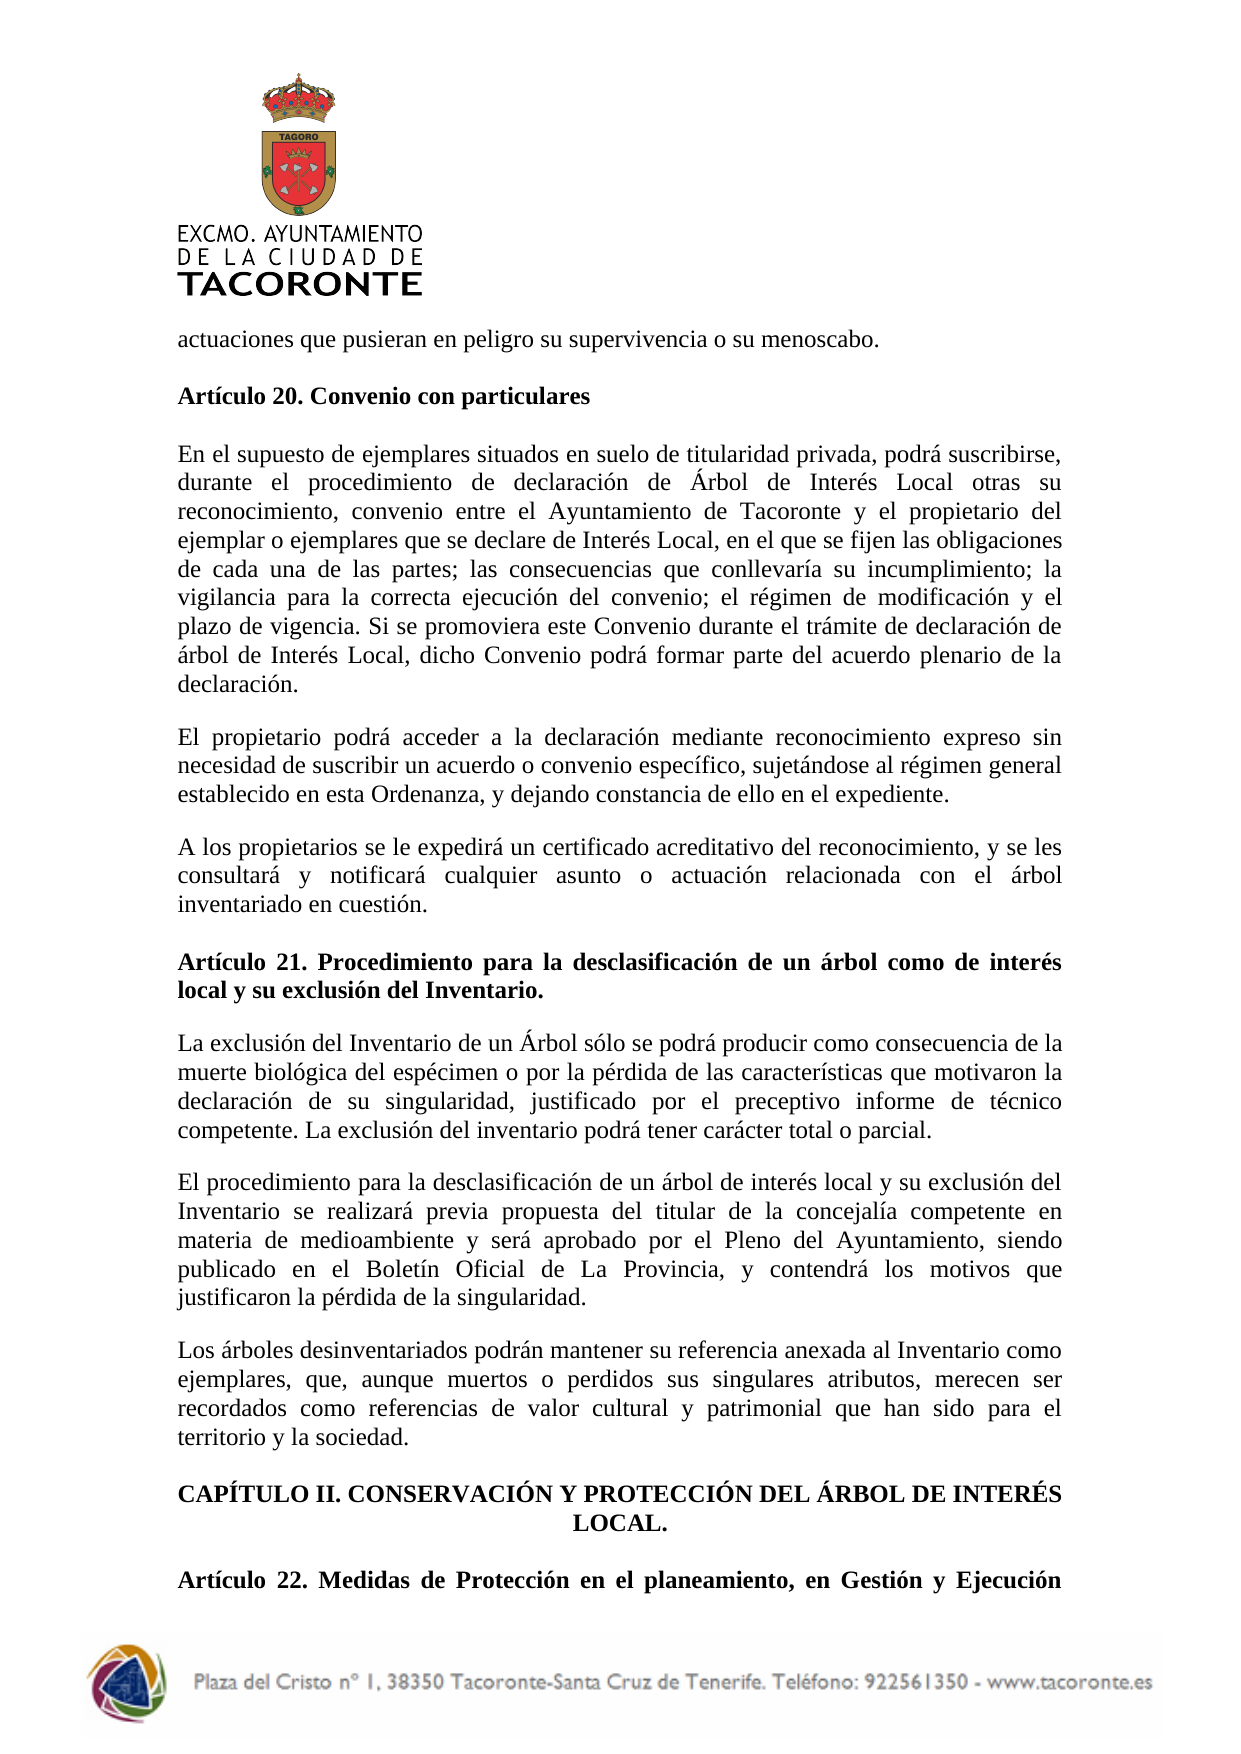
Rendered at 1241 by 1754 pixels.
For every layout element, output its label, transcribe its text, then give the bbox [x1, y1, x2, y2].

text CAPÍTULO II. CONSERVACIÓN Y PROTECCIÓN DEL ÁRBOL DE INTERÉS LOCAL. [177, 1479, 1063, 1537]
text Artículo 21. Procedimiento para la desclasificación de un árbol como de interés local y su exclusión del Inventario. [177, 947, 1063, 1004]
text Artículo 22. Medidas de Protección en el planeamiento, en Gestión y Ejecución [177, 1565, 1063, 1594]
text La exclusión del Inventario de un Árbol sólo se podrá producir como consecuencia de la muerte biológica del espécimen o por la pérdida de las características que motivaron la declaración de su singularidad, justificado por el preceptivo informe de técnico competente. La exclusión del inventario podrá tener carácter total o parcial. [177, 1028, 1063, 1143]
text actuaciones que pusieran en peligro su supervivencia o su menoscabo. [177, 324, 1063, 352]
text El propietario podrá acceder a la declaración mediante reconocimiento expreso sin necesidad de suscribir un acuerdo o convenio específico, sujetándose al régimen general establecido en esta Ordenanza, y dejando constancia de ello en el expediente. [177, 722, 1063, 808]
text En el supuesto de ejemplares situados en suelo de titularidad privada, podrá suscribirse, durante el procedimiento de declaración de Árbol de Interés Local otras su reconocimiento, convenio entre el Ayuntamiento de Tacoronte y el propietario del ejemplar o ejemplares que se declare de Interés Local, en el que se fijen las obligaciones de cada una de las partes; las consecuencias que conllevaría su incumplimiento; la vigilancia para la correcta ejecución del convenio; el régimen de modificación y el plazo de vigencia. Si se promoviera este Convenio durante el trámite de declaración de árbol de Interés Local, dicho Convenio podrá formar parte del acuerdo plenario de la declaración. [177, 439, 1063, 697]
text Los árboles desinventariados podrán mantener su referencia anexada al Inventario como ejemplares, que, aunque muertos o perdidos sus singulares atributos, merecen ser recordados como referencias de valor cultural y patrimonial que han sido para el territorio y la sociedad. [177, 1335, 1063, 1450]
picture [177, 73, 422, 296]
text A los propietarios se le expedirá un certificado acreditativo del reconocimiento, y se les consultará y notificará cualquier asunto o actuación relacionada con el árbol inventariado en cuestión. [177, 832, 1063, 918]
picture [80, 1631, 1163, 1738]
text El procedimiento para la desclasificación de un árbol de interés local y su exclusión del Inventario se realizará previa propuesta del titular de la concejalía competente en materia de medioambiente y será aprobado por el Pleno del Ayuntamiento, siendo publicado en el Boletín Oficial de La Provincia, y contendrá los motivos que justificaron la pérdida de la singularidad. [177, 1167, 1063, 1311]
text Artículo 20. Convenio con particulares [177, 381, 1063, 410]
